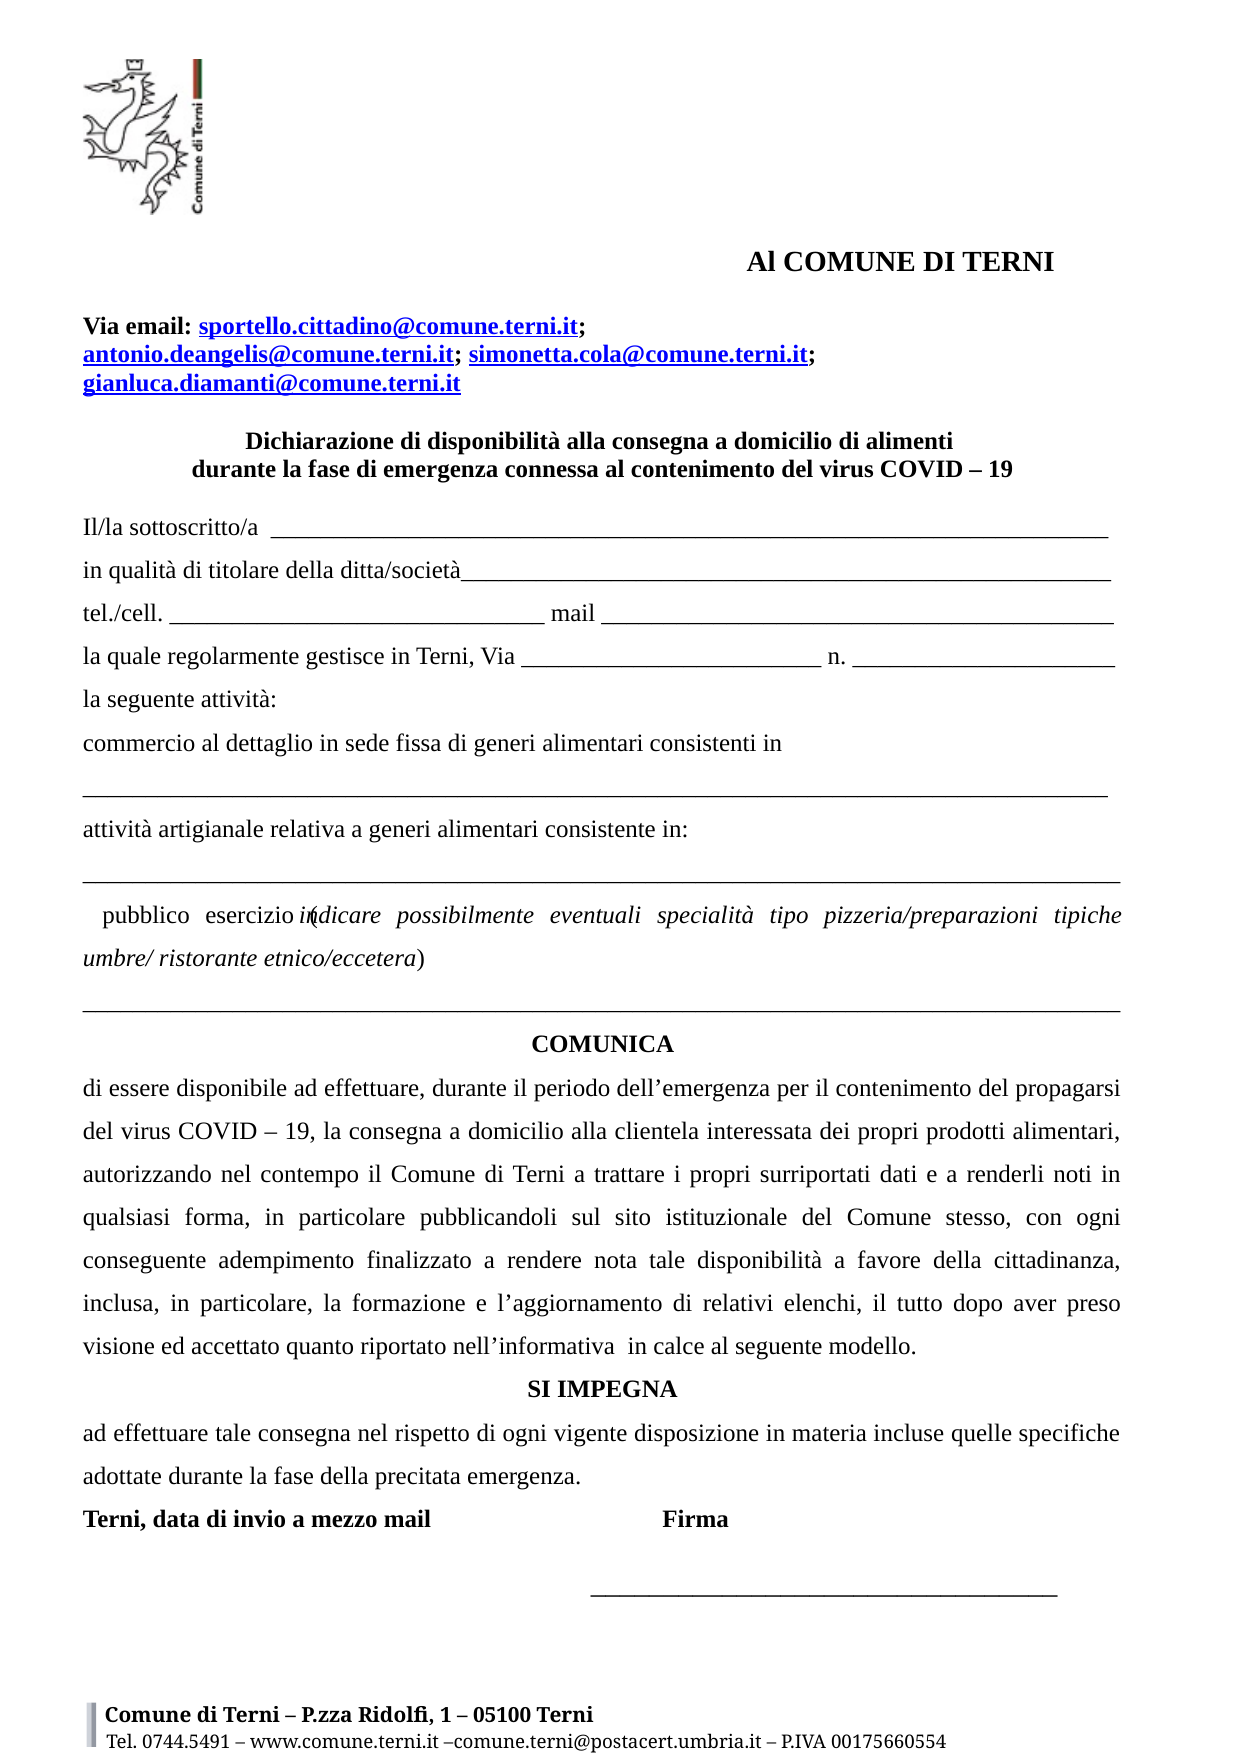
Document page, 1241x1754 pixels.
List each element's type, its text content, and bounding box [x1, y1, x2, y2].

text in qualità di titolare della ditta/società____________________________________________________ [83, 555, 1122, 584]
picture [82, 59, 203, 215]
text ad effettuare tale consegna nel rispetto di ogni vigente disposizione in materia incluse quelle specifiche adottate durante la fase della precitata emergenza. [83, 1418, 1122, 1489]
text pubblico esercizio (indicare possibilmente eventuali specialità tipo pizzeria/preparazioni tipiche umbre/ ristorante etnico/eccetera) [83, 900, 1122, 972]
text Dichiarazione di disponibilità alla consegna a domicilio di alimenti [83, 426, 1122, 454]
text SI IMPEGNA [83, 1374, 1122, 1403]
text ________________________________ [526, 1566, 1122, 1600]
text Terni, data di invio a mezzo mail Firma [83, 1504, 1122, 1533]
text ___________________________________________________________________________________ [83, 986, 1122, 1015]
text tel./cell. ______________________________ mail _________________________________________ [83, 598, 1122, 627]
text la quale regolarmente gestisce in Terni, Via ________________________ n. _____________________ [83, 641, 1122, 670]
text Il/la sottoscritto/a ___________________________________________________________________ [83, 512, 1122, 541]
text Via email: sportello.cittadino@comune.terni.it; antonio.deangelis@comune.terni.it; simonetta.cola@comune.terni.it; gianluca.diamanti@comune.terni.it [83, 311, 1122, 397]
text COMUNICA [83, 1029, 1122, 1058]
text durante la fase di emergenza connessa al contenimento del virus COVID – 19 [83, 454, 1122, 483]
text attività artigianale relativa a generi alimentari consistente in: ___________________________________________________________________________________ [83, 814, 1122, 886]
text commercio al dettaglio in sede fissa di generi alimentari consistenti in __________________________________________________________________________________ [83, 728, 1122, 799]
text Al COMUNE DI TERNI [673, 244, 1122, 311]
text la seguente attività: [83, 684, 1122, 713]
text di essere disponibile ad effettuare, durante il periodo dell’emergenza per il contenimento del propagarsi del virus COVID – 19, la consegna a domicilio alla clientela interessata dei propri prodotti alimentari, autorizzando nel contempo il Comune di Terni a trattare i propri surriportati dati e a renderli noti in qualsiasi forma, in particolare pubblicandoli sul sito istituzionale del Comune stesso, con ogni conseguente adempimento finalizzato a rendere nota tale disponibilità a favore della cittadinanza, inclusa, in particolare, la formazione e l’aggiornamento di relativi elenchi, il tutto dopo aver preso visione ed accettato quanto riportato nell’informativa in calce al seguente modello. [83, 1073, 1122, 1360]
